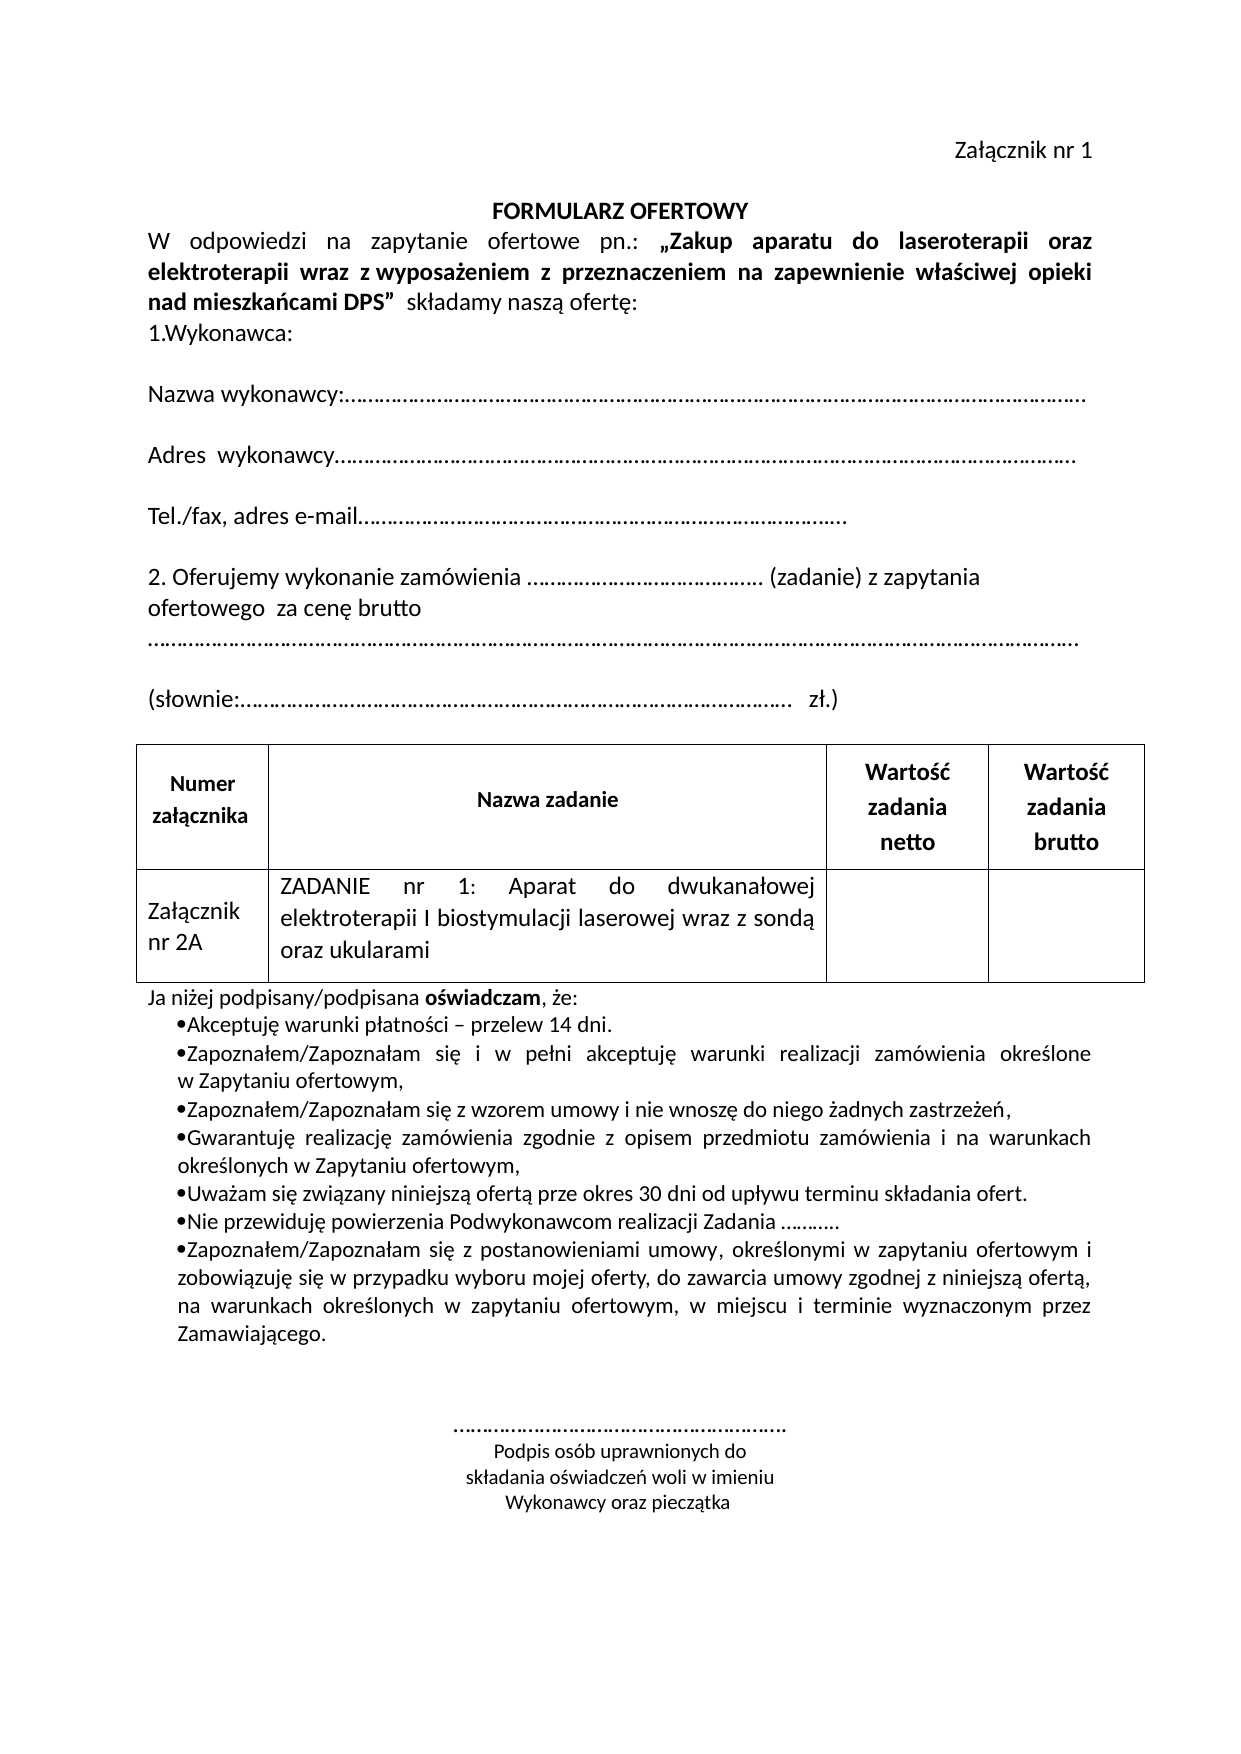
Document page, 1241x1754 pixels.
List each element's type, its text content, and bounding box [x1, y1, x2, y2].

list Zapoznałem/Zapoznałam się z wzorem umowy i nie wnoszę do niego żadnych zastrzeżeń, [177, 1095, 1093, 1123]
table_header Wartość zadania brutto [989, 745, 1144, 869]
list Akceptuję warunki płatności – przelew 14 dni. [177, 1011, 1093, 1039]
list Zapoznałem/Zapoznałam się i w pełni akceptuję warunki realizacji zamówienia określone w Zapytaniu ofertowym, [177, 1039, 1093, 1095]
text Podpis osób uprawnionych do [148, 1438, 1093, 1464]
text Nazwa wykonawcy:………………………………………………………………………………………………………………… [148, 378, 1093, 409]
text Ja niżej podpisany/podpisana oświadczam, że: [148, 983, 1093, 1011]
table_cell [827, 870, 988, 982]
text W odpowiedzi na zapytanie ofertowe pn.: „Zakup aparatu do laseroterapii oraz elektroterapii wraz z wyposażeniem z przeznaczeniem na zapewnienie właściwej opieki nad mieszkańcami DPS” składamy naszą ofertę: [148, 226, 1093, 317]
table_header Wartość zadania netto [827, 745, 988, 869]
table_cell [989, 870, 1144, 982]
text składania oświadczeń woli w imieniu [148, 1464, 1093, 1489]
table_cell ZADANIE nr 1: Aparat do dwukanałowej elektroterapii I biostymulacji laserowej wraz z sondą oraz ukularami [269, 870, 826, 982]
list Zapoznałem/Zapoznałam się z postanowieniami umowy, określonymi w zapytaniu ofertowym i zobowiązuję się w przypadku wyboru mojej oferty, do zawarcia umowy zgodnej z niniejszą ofertą, na warunkach określonych w zapytaniu ofertowym, w miejscu i terminie wyznaczonym przez Zamawiającego. [177, 1235, 1093, 1347]
table_header Numer załącznika [137, 745, 268, 869]
list Nie przewiduję powierzenia Podwykonawcom realizacji Zadania ……….. [177, 1207, 1093, 1235]
list Uważam się związany niniejszą ofertą prze okres 30 dni od upływu terminu składania ofert. [177, 1179, 1093, 1207]
text Załącznik nr 1 [148, 134, 1093, 164]
text …………………………………………………. [148, 1408, 1093, 1438]
text (słownie:…………………………………………………………………………………… zł.) [148, 683, 1093, 714]
text 2. Oferujemy wykonanie zamówienia ………………………………….. (zadanie) z zapytania ofertowego za cenę brutto [148, 561, 1093, 622]
table_header Nazwa zadanie [269, 745, 826, 869]
list Gwarantuję realizację zamówienia zgodnie z opisem przedmiotu zamówienia i na warunkach określonych w Zapytaniu ofertowym, [177, 1123, 1093, 1179]
table_cell Załącznik nr 2A [137, 870, 268, 982]
text FORMULARZ OFERTOWY [148, 195, 1093, 226]
text Wykonawcy oraz pieczątka [148, 1489, 1093, 1515]
text ……………………………………………………………………………………………………………………………………………… [148, 622, 1093, 653]
text Adres wykonawcy………………………………………………………………………………………………………………… [148, 439, 1093, 470]
text Tel./fax, adres e-mail……………………………………………………………………….… [148, 500, 1093, 531]
list 1.Wykonawca: [148, 317, 1093, 348]
